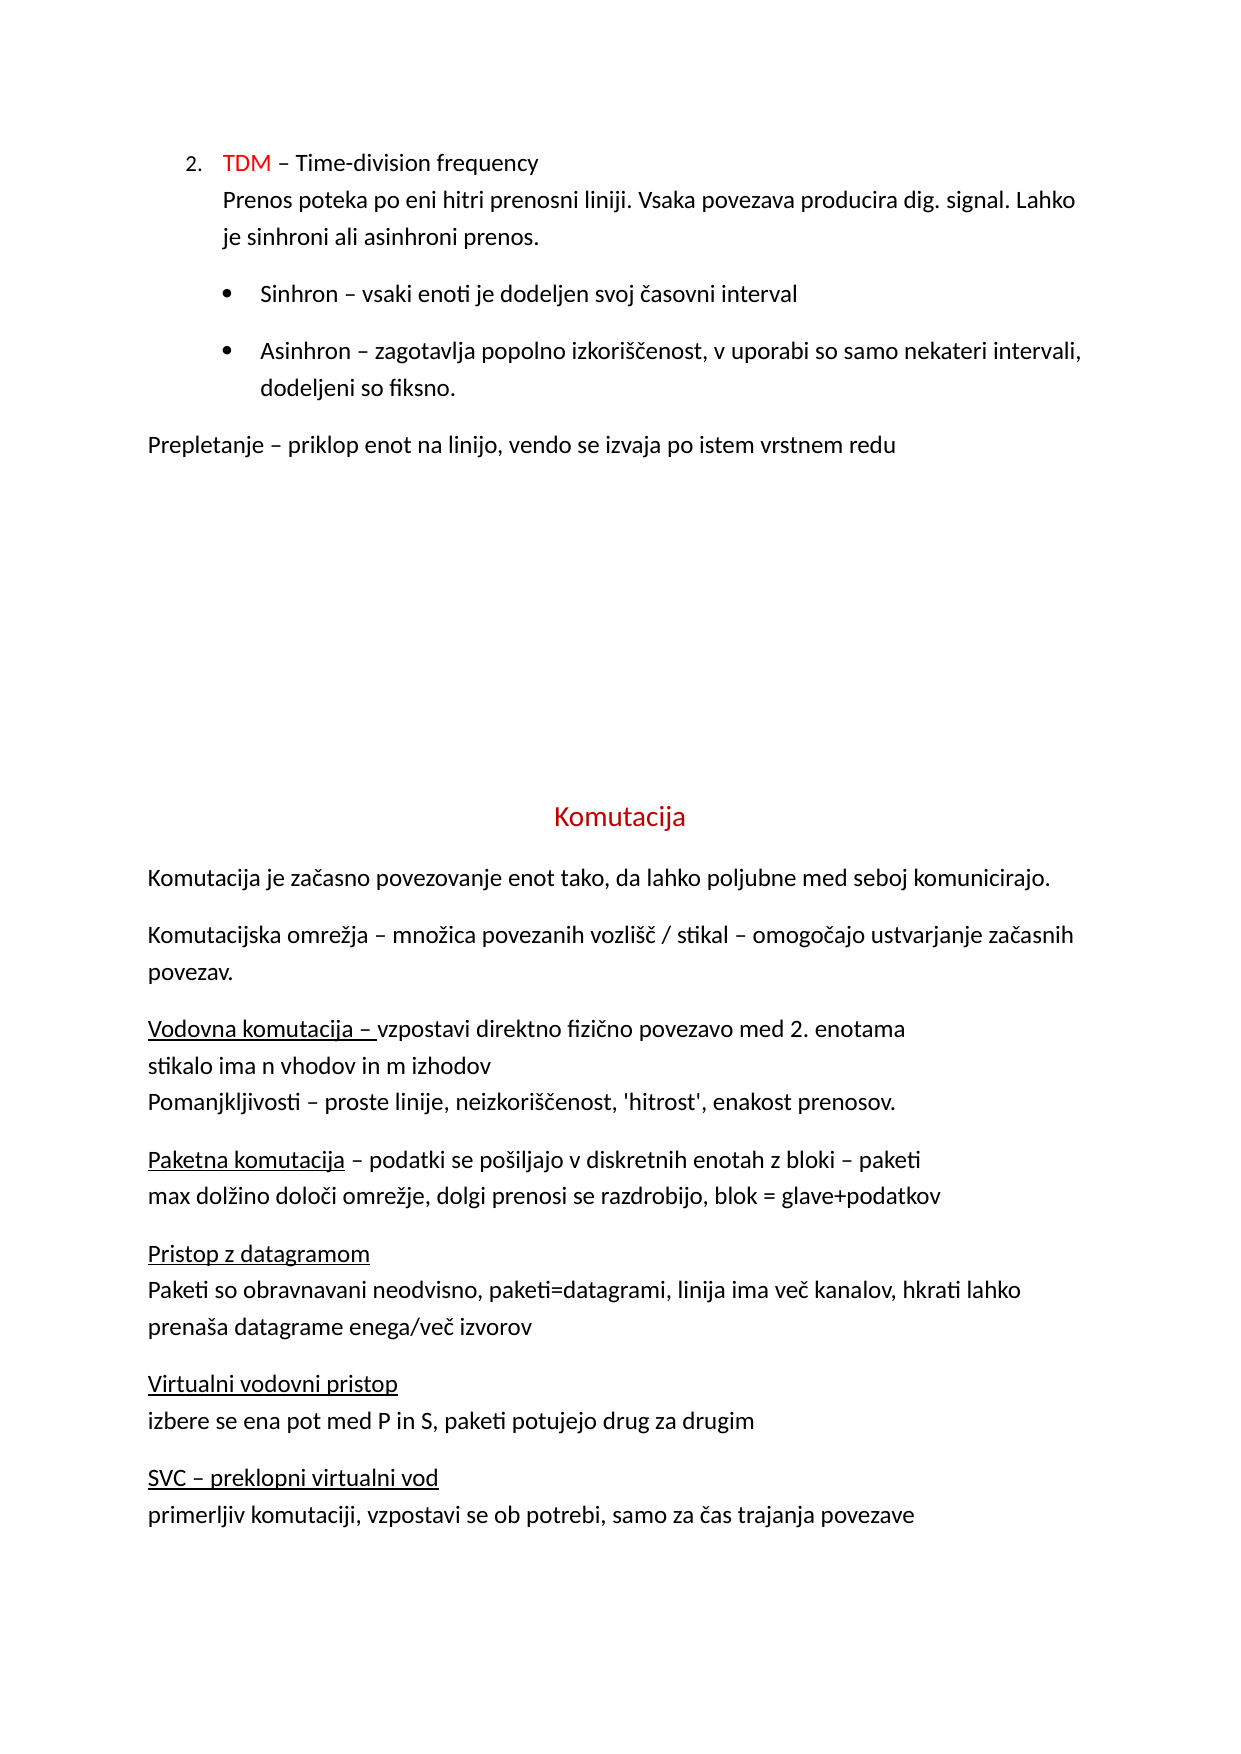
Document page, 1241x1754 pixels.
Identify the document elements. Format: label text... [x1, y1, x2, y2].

text Pristop z datagramom Paketi so obravnavani neodvisno, paketi=datagrami, linija ima več kanalov, hkrati lahko prenaša datagrame enega/več izvorov [148, 1238, 1093, 1341]
list TDM – Time-division frequency Prenos poteka po eni hitri prenosni liniji. Vsaka povezava producira dig. signal. Lahko je sinhroni ali asinhroni prenos. [185, 148, 1093, 251]
text Prepletanje – priklop enot na linijo, vendo se izvaja po istem vrstnem redu [148, 429, 1093, 460]
text Vodovna komutacija – vzpostavi direktno fizično povezavo med 2. enotama stikalo ima n vhodov in m izhodov Pomanjkljivosti – proste linije, neizkoriščenost, 'hitrost', enakost prenosov. [148, 1013, 1093, 1117]
list Asinhron – zagotavlja popolno izkoriščenost, v uporabi so samo nekateri intervali, dodeljeni so fiksno. [223, 336, 1093, 403]
text Komutacija [148, 798, 1093, 834]
list Sinhron – vsaki enoti je dodeljen svoj časovni interval [223, 278, 1093, 309]
text Virtualni vodovni pristop izbere se ena pot med P in S, paketi potujejo drug za drugim [148, 1368, 1093, 1435]
text Paketna komutacija – podatki se pošiljajo v diskretnih enotah z bloki – paketi max dolžino določi omrežje, dolgi prenosi se razdrobijo, blok = glave+podatkov [148, 1144, 1093, 1211]
text Komutacija je začasno povezovanje enot tako, da lahko poljubne med seboj komunicirajo. [148, 862, 1093, 892]
text Komutacijska omrežja – množica povezanih vozlišč / stikal – omogočajo ustvarjanje začasnih povezav. [148, 919, 1093, 986]
text SVC – preklopni virtualni vod primerljiv komutaciji, vzpostavi se ob potrebi, samo za čas trajanja povezave [148, 1462, 1093, 1529]
